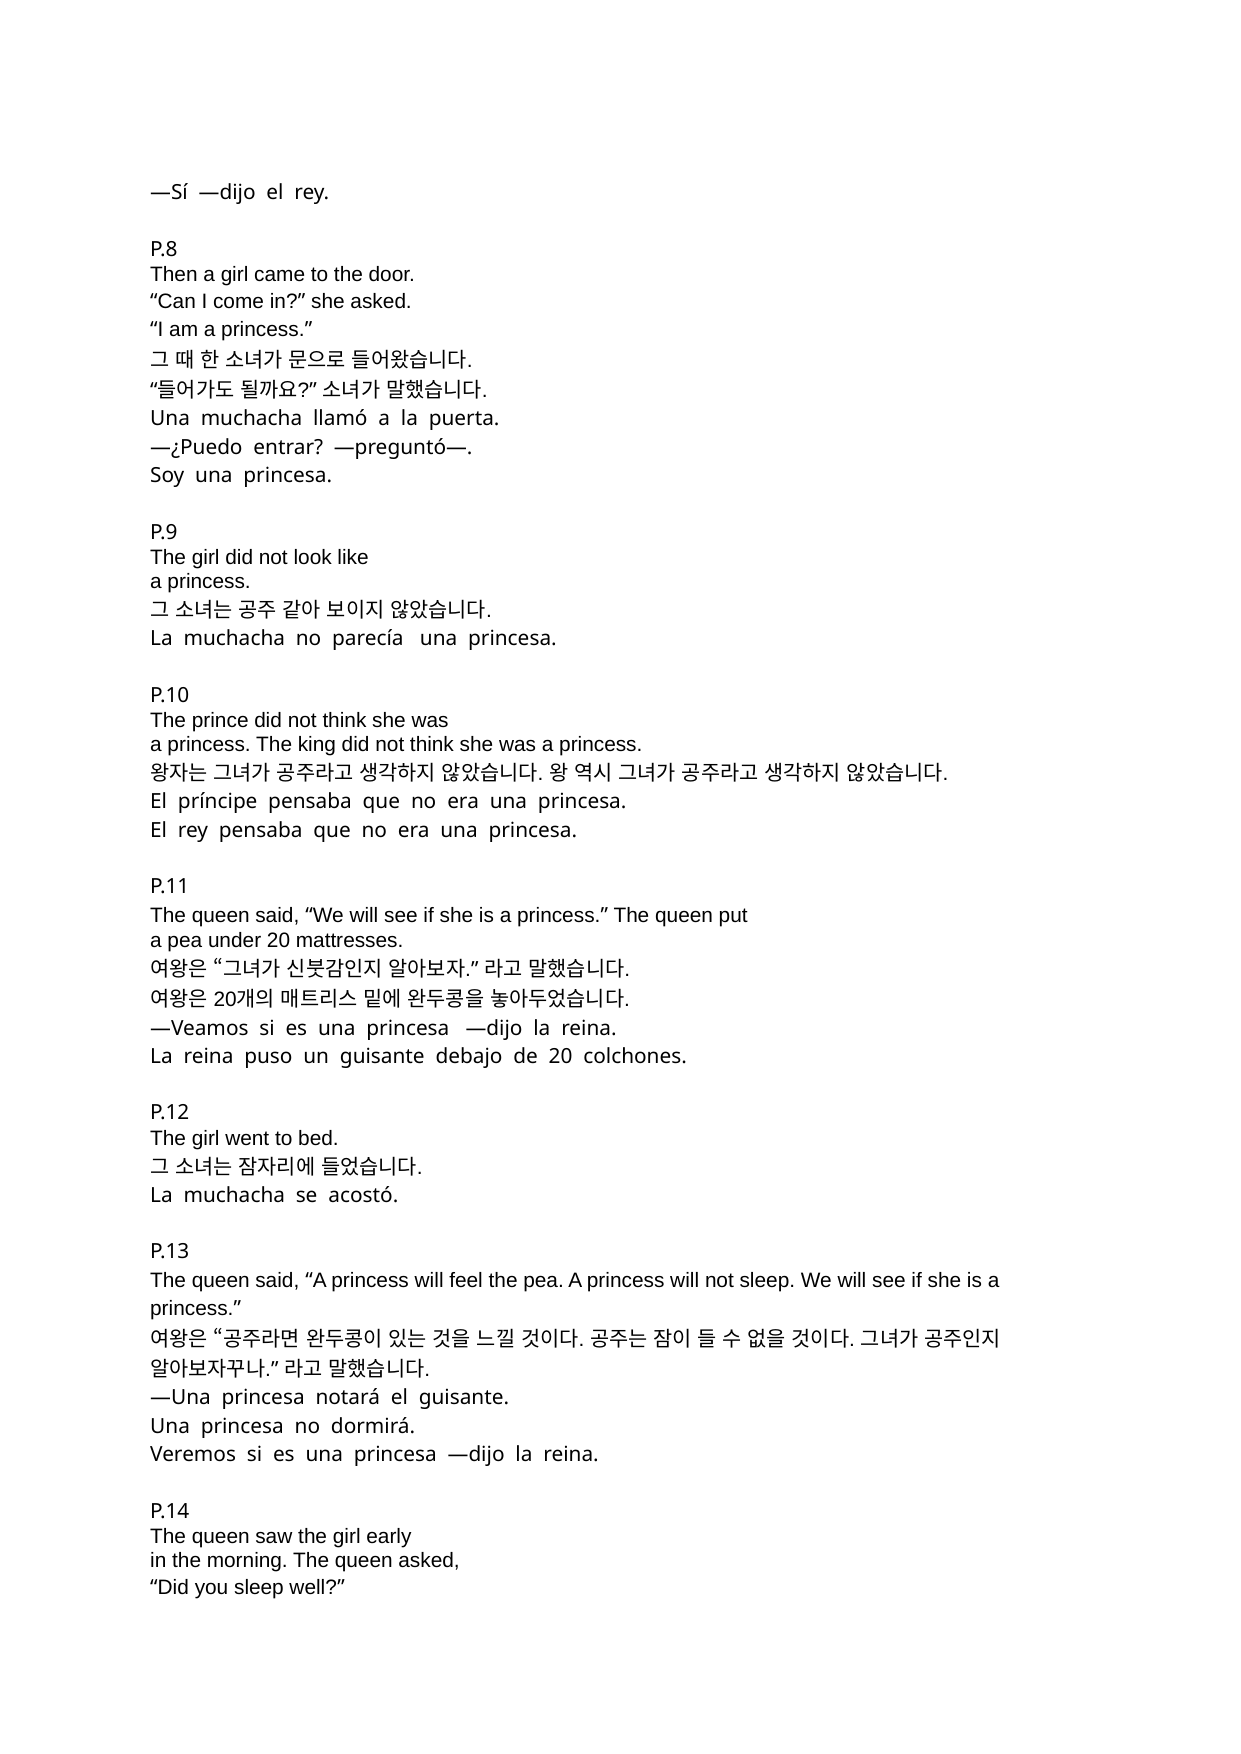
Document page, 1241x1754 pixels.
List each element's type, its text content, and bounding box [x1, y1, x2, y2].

text —Una princesa notará el guisante. [150, 1382, 1090, 1411]
text The queen said, “A princess will feel the pea. A princess will not sleep. We will see if she is a princess.” [150, 1265, 1090, 1322]
text 그 때 한 소녀가 문으로 들어왔습니다. [150, 343, 1090, 373]
text P.10 [150, 680, 1090, 708]
text La reina puso un guisante debajo de 20 colchones. [150, 1041, 1090, 1069]
text El rey pensaba que no era una princesa. [150, 815, 1090, 843]
text P.9 [150, 517, 1090, 545]
text —Sí —dijo el rey. [150, 177, 1090, 206]
text The girl did not look like [150, 545, 1090, 569]
text 왕자는 그녀가 공주라고 생각하지 않았습니다. 왕 역시 그녀가 공주라고 생각하지 않았습니다. [150, 756, 1090, 786]
text Una muchacha llamó a la puerta. [150, 403, 1090, 432]
text 여왕은 “공주라면 완두콩이 있는 것을 느낄 것이다. 공주는 잠이 들 수 없을 것이다. 그녀가 공주인지 알아보자꾸나.” 라고 말했습니다. [150, 1322, 1090, 1382]
text “Did you sleep well?” [150, 1572, 1090, 1601]
text P.11 [150, 871, 1090, 900]
text P.8 [150, 234, 1090, 262]
text P.14 [150, 1496, 1090, 1524]
text “Can I come in?” she asked. [150, 286, 1090, 314]
text in the morning. The queen asked, [150, 1548, 1090, 1572]
text “들어가도 될까요?” 소녀가 말했습니다. [150, 373, 1090, 403]
text a princess. The king did not think she was a princess. [150, 732, 1090, 756]
text a princess. [150, 569, 1090, 593]
text a pea under 20 mattresses. [150, 928, 1090, 952]
text 여왕은 “그녀가 신붓감인지 알아보자.” 라고 말했습니다. [150, 952, 1090, 982]
text 그 소녀는 잠자리에 들었습니다. [150, 1150, 1090, 1180]
text The queen saw the girl early [150, 1524, 1090, 1548]
text The queen said, “We will see if she is a princess.” The queen put [150, 900, 1090, 928]
text El príncipe pensaba que no era una princesa. [150, 786, 1090, 815]
text P.13 [150, 1237, 1090, 1265]
text Then a girl came to the door. [150, 262, 1090, 286]
text —¿Puedo entrar? —preguntó—. [150, 432, 1090, 460]
text P.12 [150, 1097, 1090, 1126]
text 그 소녀는 공주 같아 보이지 않았습니다. [150, 593, 1090, 623]
text 여왕은 20개의 매트리스 밑에 완두콩을 놓아두었습니다. [150, 982, 1090, 1013]
text La muchacha no parecía una princesa. [150, 623, 1090, 652]
text “I am a princess.” [150, 314, 1090, 343]
text The prince did not think she was [150, 708, 1090, 732]
text —Veamos si es una princesa —dijo la reina. [150, 1013, 1090, 1041]
text Veremos si es una princesa —dijo la reina. [150, 1439, 1090, 1468]
text Soy una princesa. [150, 460, 1090, 489]
text La muchacha se acostó. [150, 1180, 1090, 1208]
text The girl went to bed. [150, 1126, 1090, 1150]
text Una princesa no dormirá. [150, 1411, 1090, 1439]
